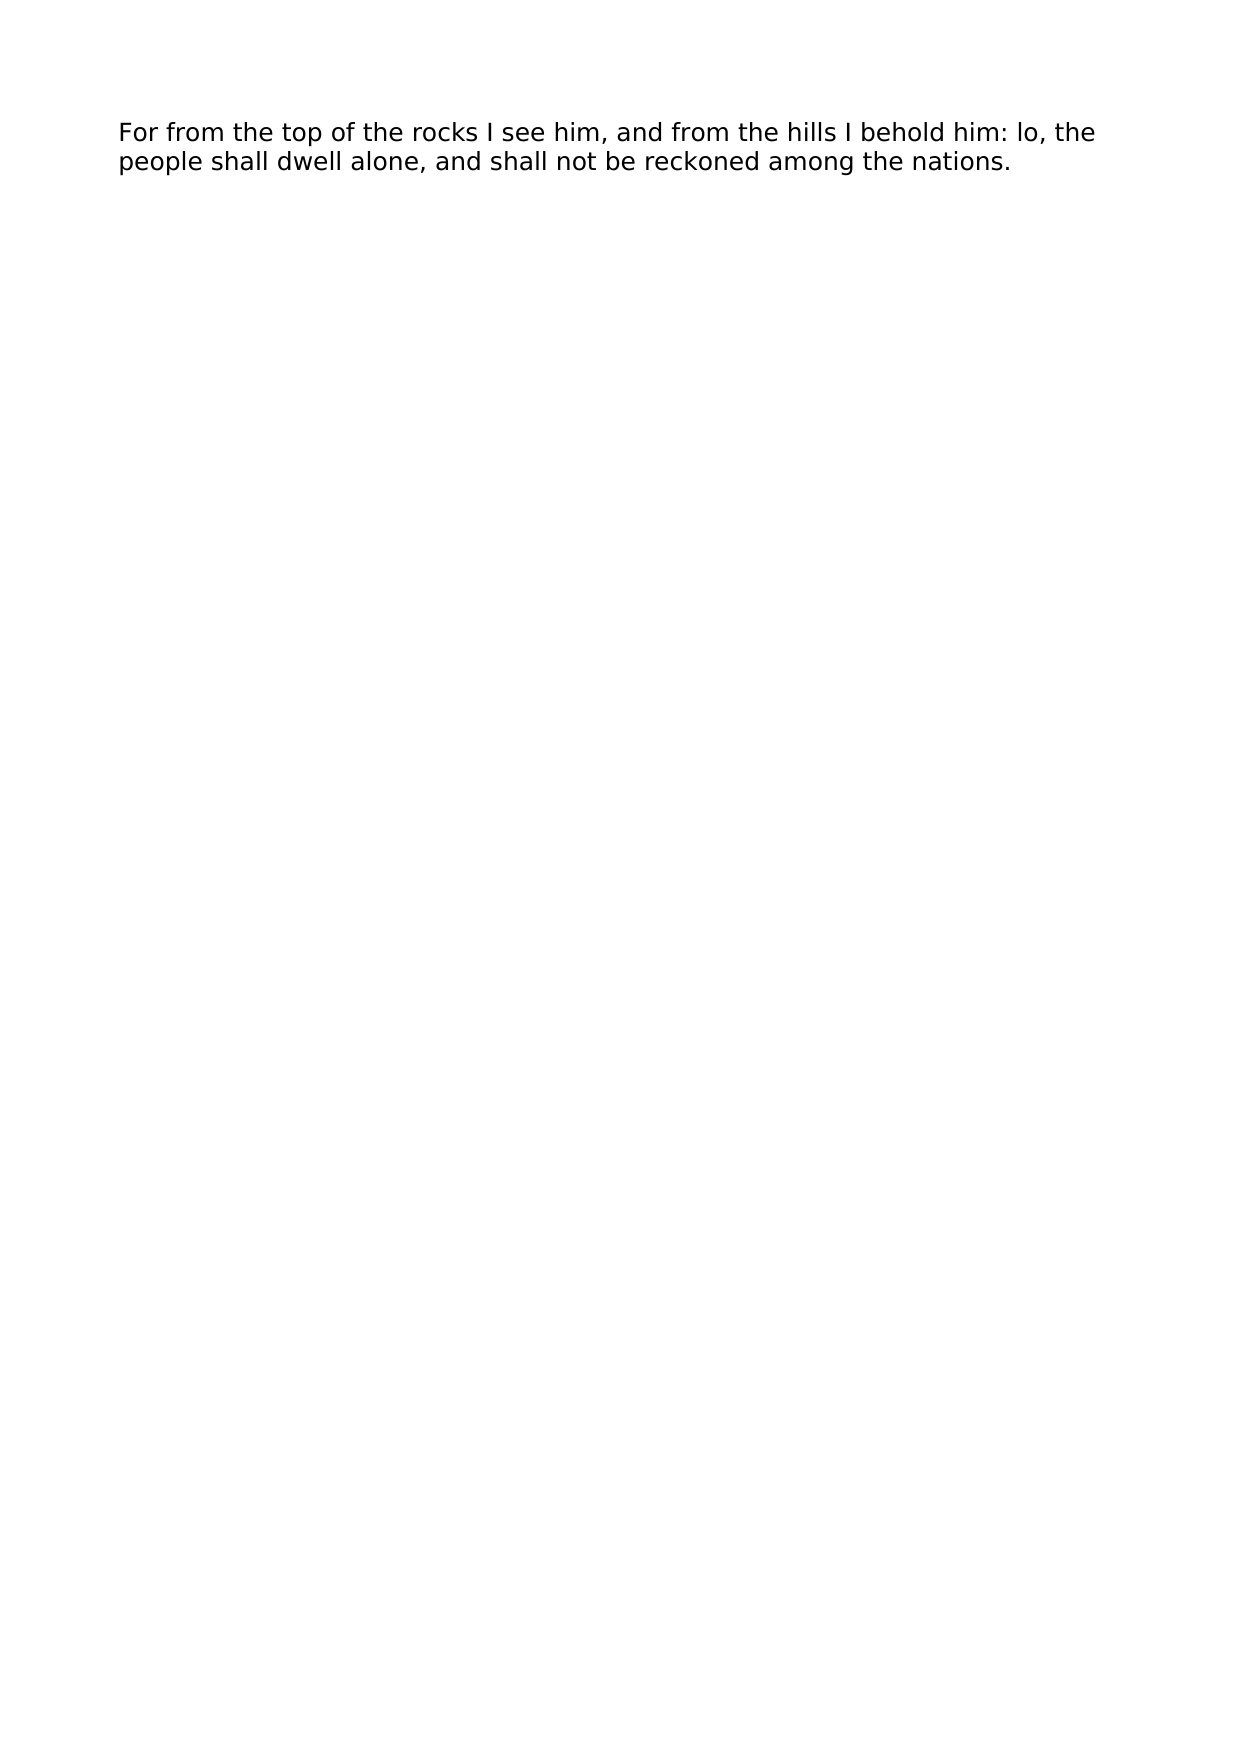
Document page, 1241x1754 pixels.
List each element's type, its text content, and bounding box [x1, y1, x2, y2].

text For from the top of the rocks I see him, and from the hills I behold him: lo, the people shall dwell alone, and shall not be reckoned among the nations. [118, 118, 1122, 176]
